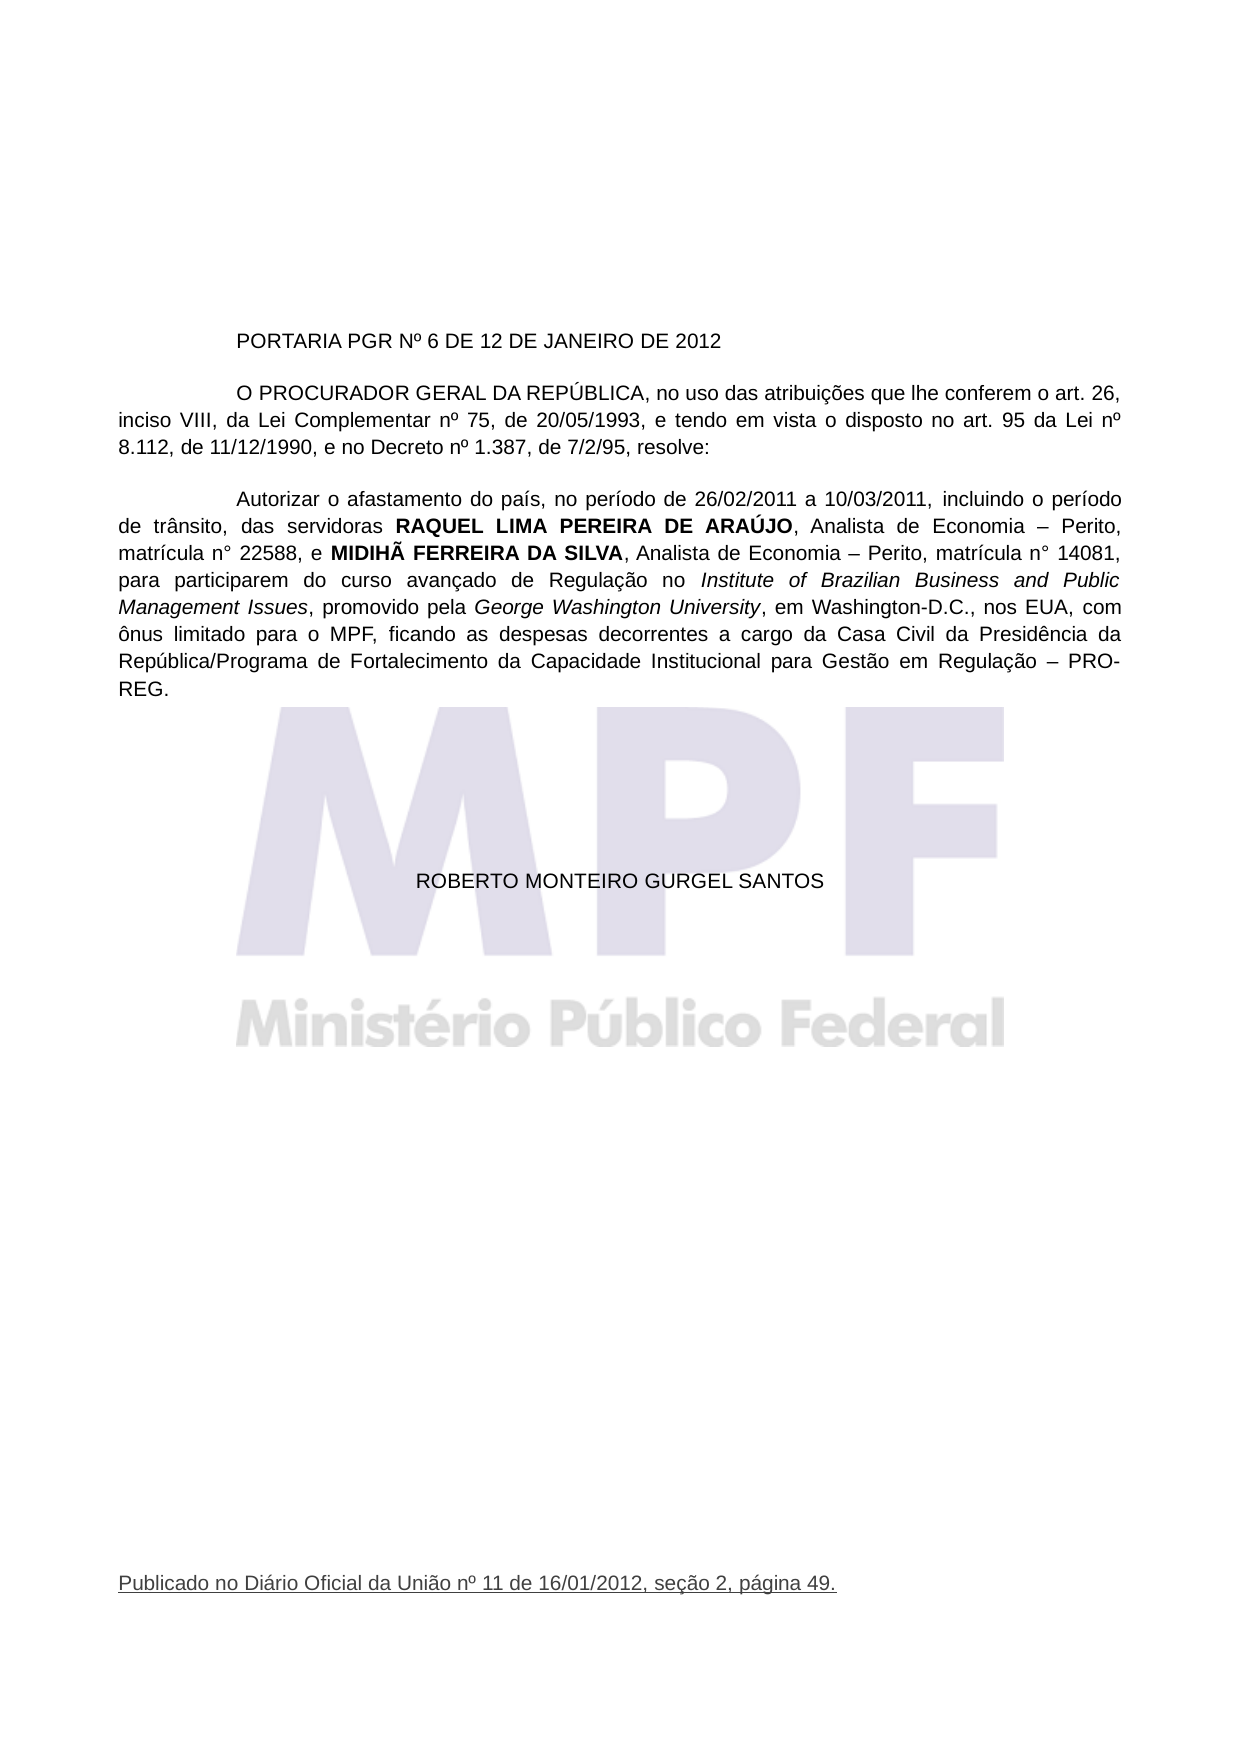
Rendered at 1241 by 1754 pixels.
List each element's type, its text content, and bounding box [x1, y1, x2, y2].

text ROBERTO MONTEIRO GURGEL SANTOS [118, 867, 1122, 894]
text Publicado no Diário Oficial da União nº 11 de 16/01/2012, seção 2, página 49. [118, 1569, 1122, 1596]
picture [236, 707, 1004, 867]
text O PROCURADOR GERAL DA REPÚBLICA, no uso das atribuições que lhe conferem o art. 26, inciso VIII, da Lei Complementar nº 75, de 20/05/1993, e tendo em vista o disposto no art. 95 da Lei nº 8.112, de 11/12/1990, e no Decreto nº 1.387, de 7/2/95, resolve: [118, 378, 1122, 460]
text Autorizar o afastamento do país, no período de 26/02/2011 a 10/03/2011, incluindo o período de trânsito, das servidoras RAQUEL LIMA PEREIRA DE ARAÚJO, Analista de Economia – Perito, matrícula n° 22588, e MIDIHÃ FERREIRA DA SILVA, Analista de Economia – Perito, matrícula n° 14081, para participarem do curso avançado de Regulação no Institute of Brazilian Business and Public Management Issues, promovido pela George Washington University, em Washington-D.C., nos EUA, com ônus limitado para o MPF, ficando as despesas decorrentes a cargo da Casa Civil da Presidência da República/Programa de Fortalecimento da Capacidade Institucional para Gestão em Regulação – PRO-REG. [118, 485, 1122, 701]
picture [236, 894, 1004, 1047]
text PORTARIA PGR Nº 6 DE 12 DE JANEIRO DE 2012 [118, 326, 1122, 353]
